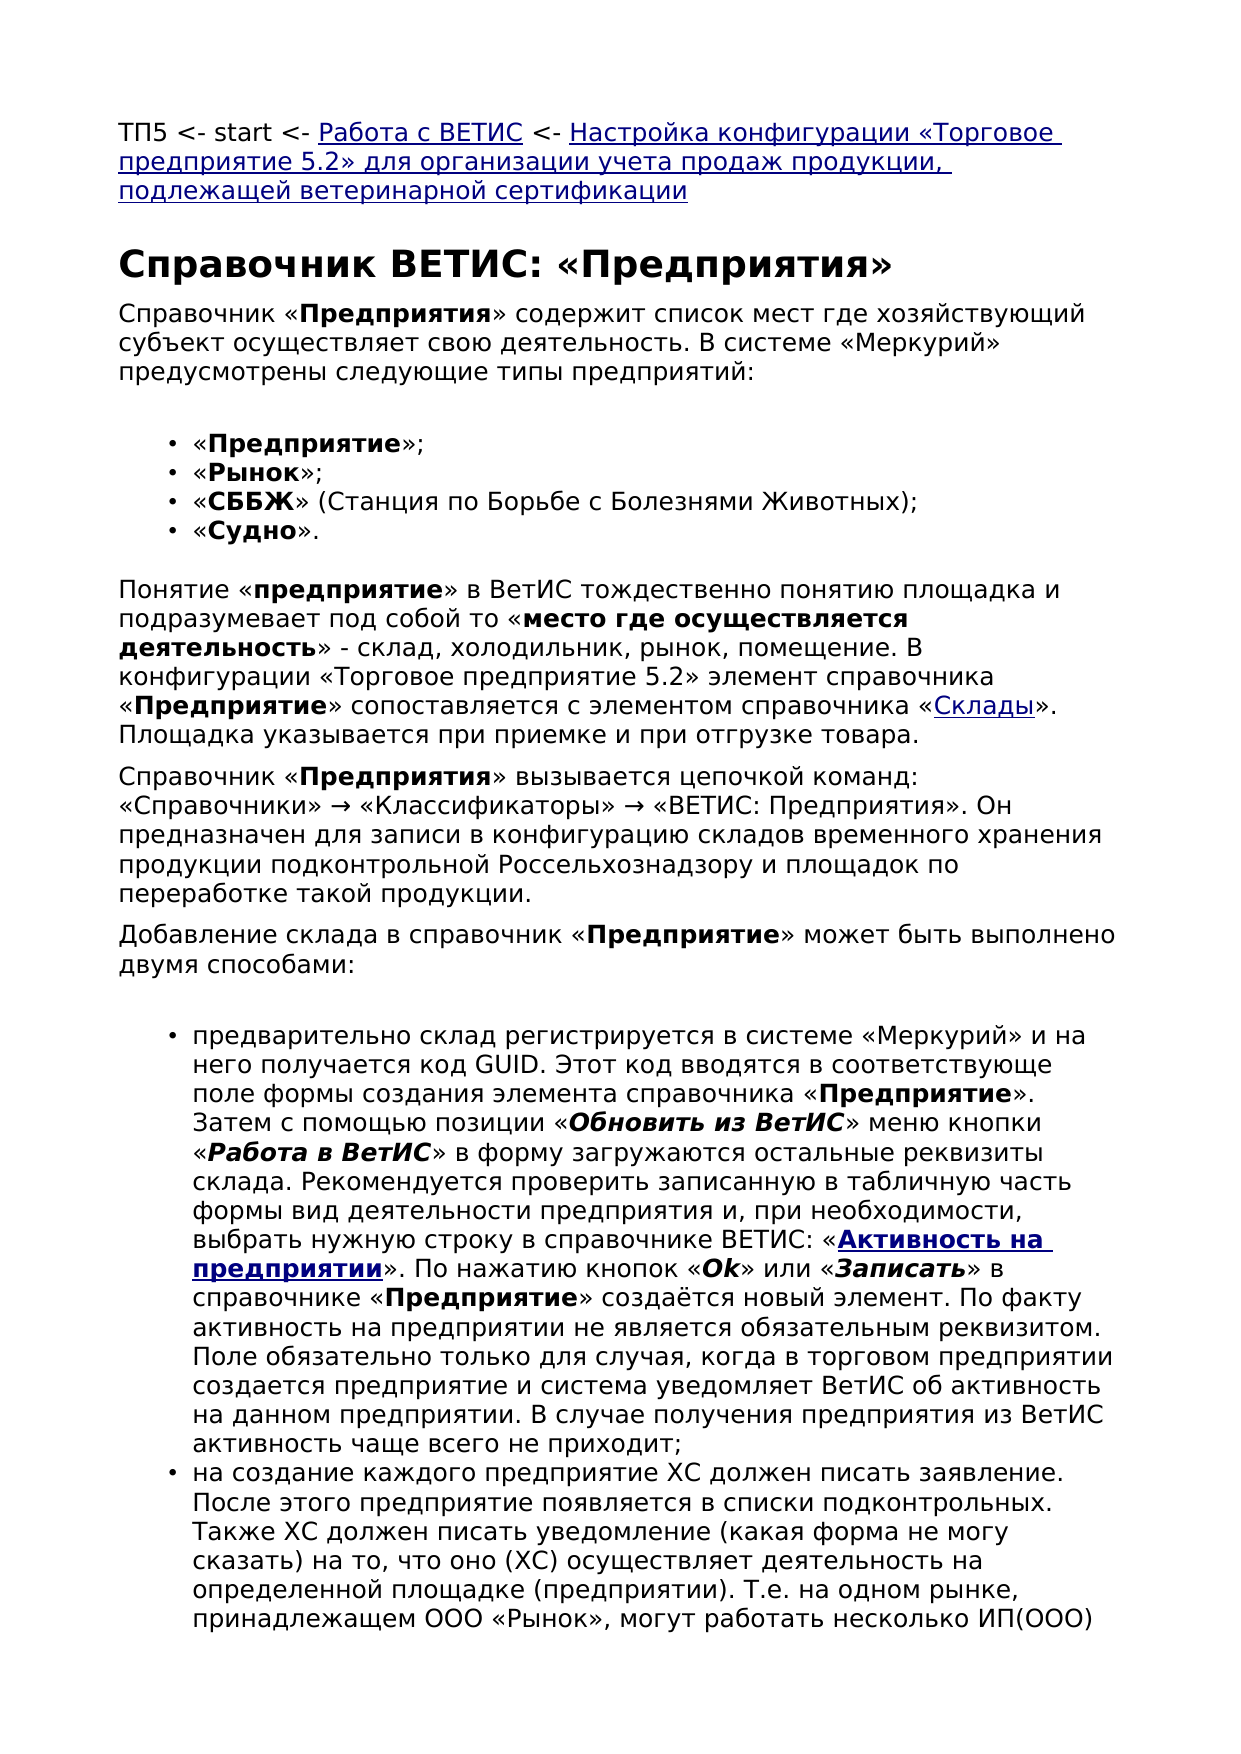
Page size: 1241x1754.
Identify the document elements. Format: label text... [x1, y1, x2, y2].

text Справочник «Предприятия» вызывается цепочкой команд: «Справочники» → «Классификаторы» → «ВЕТИС: Предприятия». Он предназначен для записи в конфигурацию складов временного хранения продукции подконтрольной Россельхознадзору и площадок по переработке такой продукции. [118, 762, 1122, 908]
text Понятие «предприятие» в ВетИС тождественно понятию площадка и подразумевает под собой то «место где осуществляется деятельность» - склад, холодильник, рынок, помещение. В конфигурации «Торговое предприятие 5.2» элемент справочника «Предприятие» сопоставляется с элементом справочника «Склады». Площадка указывается при приемке и при отгрузке товара. [118, 575, 1122, 750]
text Справочник «Предприятия» содержит список мест где хозяйствующий субъект осуществляет свою деятельность. В системе «Меркурий» предусмотрены следующие типы предприятий: [118, 299, 1122, 387]
list предварительно склад регистрируется в системе «Меркурий» и на него получается код GUID. Этот код вводятся в соответствующе поле формы создания элемента справочника «Предприятие». Затем с помощью позиции «Обновить из ВетИС» меню кнопки «Работа в ВетИС» в форму загружаются остальные реквизиты склада. Рекомендуется проверить записанную в табличную часть формы вид деятельности предприятия и, при необходимости, выбрать нужную строку в справочнике ВЕТИС: «Активность на предприятии». По нажатию кнопок «Ok» или «Записать» в справочнике «Предприятие» создаётся новый элемент. По факту активность на предприятии не является обязательным реквизитом. Поле обязательно только для случая, когда в торговом предприятии создается предприятие и система уведомляет ВетИС об активность на данном предприятии. В случае получения предприятия из ВетИС активность чаще всего не приходит; [177, 1021, 1122, 1458]
list «Предприятие»; [177, 429, 1122, 458]
subtitle Справочник ВЕТИС: «Предприятия» [118, 243, 1122, 287]
list на создание каждого предприятие ХС должен писать заявление. После этого предприятие появляется в списки подконтрольных. Также ХС должен писать уведомление (какая форма не могу сказать) на то, что оно (ХС) осуществляет деятельность на определенной площадке (предприятии). Т.е. на одном рынке, принадлежащем ООО «Рынок», могут работать несколько ИП(ООО) [177, 1458, 1122, 1633]
text Добавление склада в справочник «Предприятие» может быть выполнено двумя способами: [118, 921, 1122, 979]
list «Судно». [177, 516, 1122, 545]
list «СББЖ» (Станция по Борьбе с Болезнями Животных); [177, 487, 1122, 516]
list «Рынок»; [177, 458, 1122, 487]
text ТП5 <- start <- Работа с ВЕТИС <- Настройка конфигурации «Торговое предприятие 5.2» для организации учета продаж продукции, подлежащей ветеринарной сертификации [118, 118, 1122, 206]
